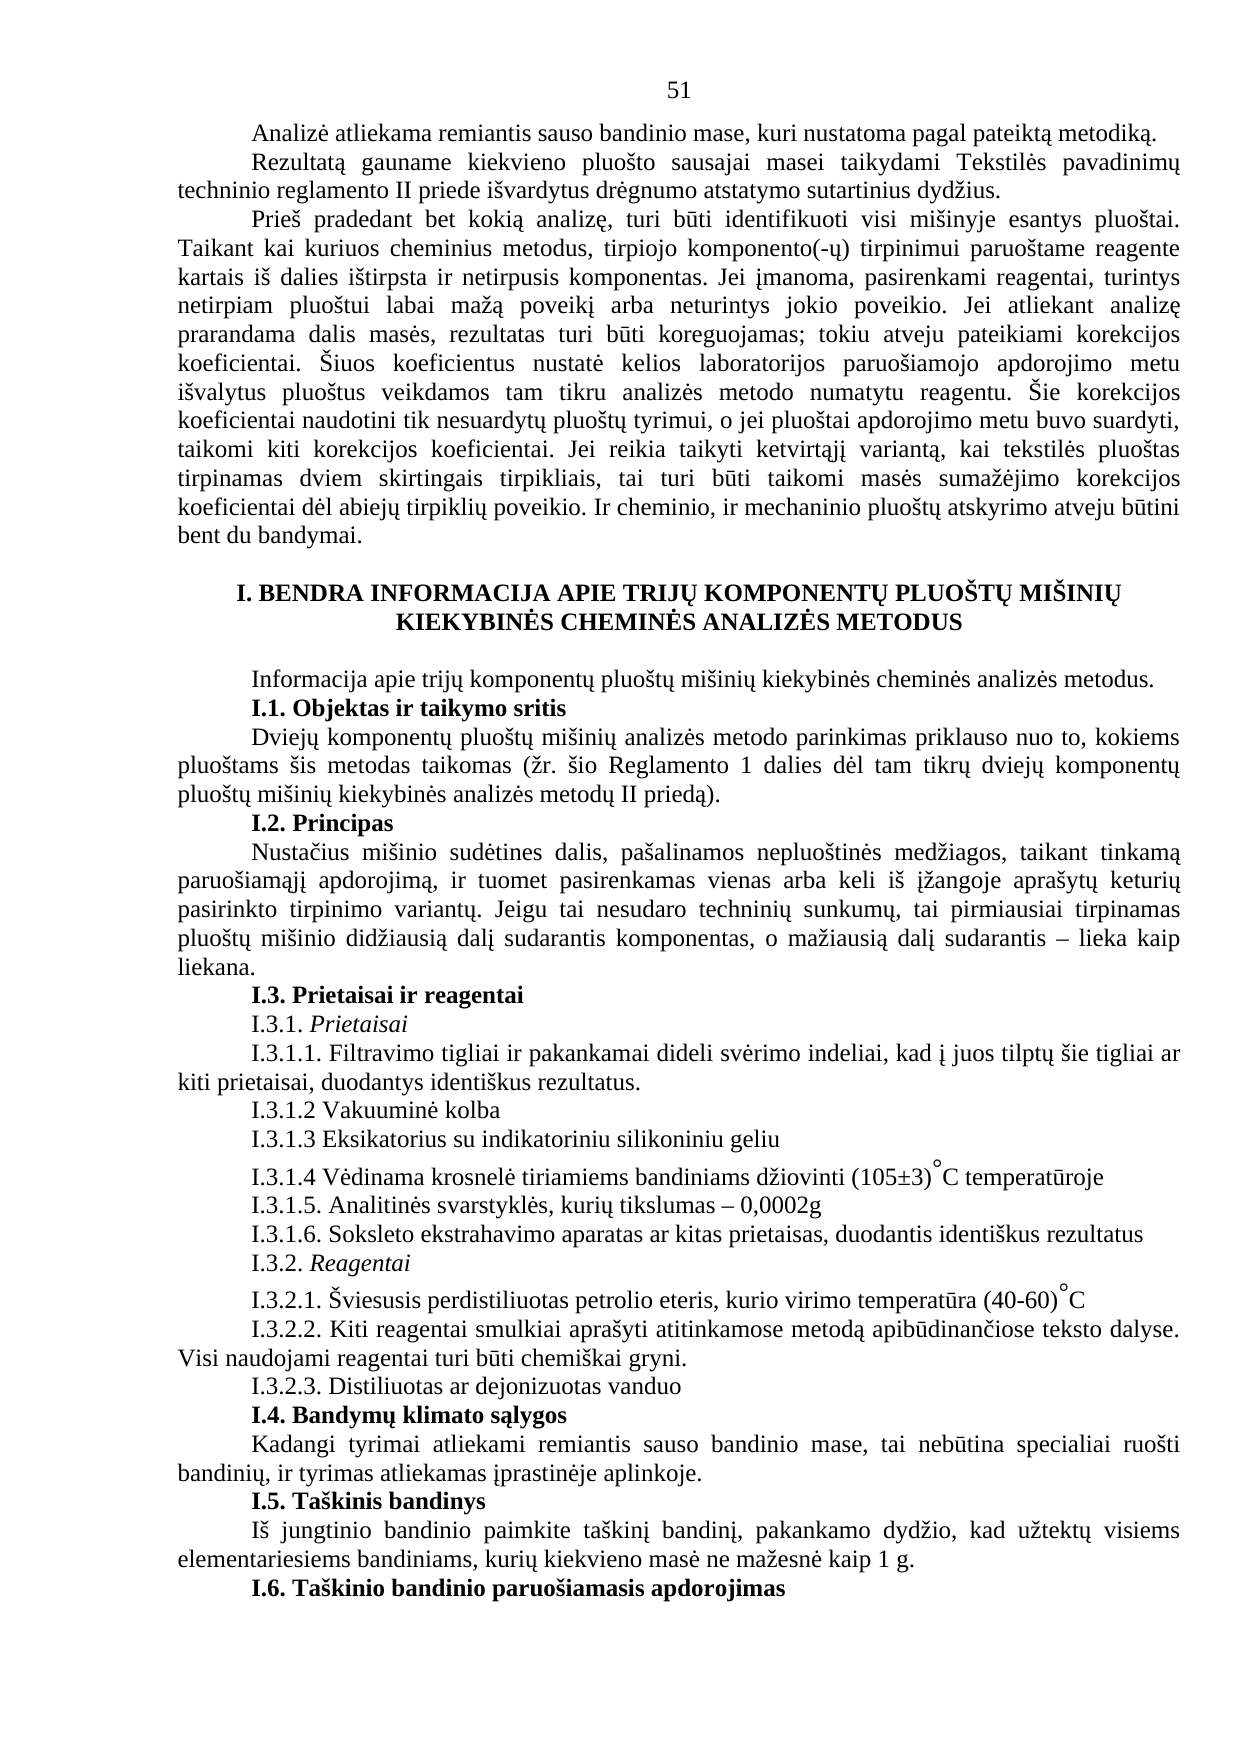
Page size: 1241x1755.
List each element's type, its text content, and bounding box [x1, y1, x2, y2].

text I.3.2.3. Distiliuotas ar dejonizuotas vanduo [177, 1371, 1181, 1400]
text I.3.1.2 Vakuuminė kolba [177, 1096, 1181, 1124]
text I.3.1.3 Eksikatorius su indikatoriniu silikoniniu geliu [177, 1124, 1181, 1153]
text I. BENDRA INFORMACIJA APIE TRIJŲ KOMPONENTŲ PLUOŠTŲ MIŠINIŲ KIEKYBINĖS CHEMINĖS ANALIZĖS METODUS [177, 578, 1181, 636]
text I.3.1.5. Analitinės svarstyklės, kurių tikslumas – 0,0002g [177, 1190, 1181, 1219]
text Prieš pradedant bet kokią analizę, turi būti identifikuoti visi mišinyje esantys pluoštai. Taikant kai kuriuos cheminius metodus, tirpiojo komponento(-ų) tirpinimui paruoštame reagente kartais iš dalies ištirpsta ir netirpusis komponentas. Jei įmanoma, pasirenkami reagentai, turintys netirpiam pluoštui labai mažą poveikį arba neturintys jokio poveikio. Jei atliekant analizę prarandama dalis masės, rezultatas turi būti koreguojamas; tokiu atveju pateikiami korekcijos koeficientai. Šiuos koeficientus nustatė kelios laboratorijos paruošiamojo apdorojimo metu išvalytus pluoštus veikdamos tam tikru analizės metodo numatytu reagentu. Šie korekcijos koeficientai naudotini tik nesuardytų pluoštų tyrimui, o jei pluoštai apdorojimo metu buvo suardyti, taikomi kiti korekcijos koeficientai. Jei reikia taikyti ketvirtąjį variantą, kai tekstilės pluoštas tirpinamas dviem skirtingais tirpikliais, tai turi būti taikomi masės sumažėjimo korekcijos koeficientai dėl abiejų tirpiklių poveikio. Ir cheminio, ir mechaninio pluoštų atskyrimo atveju būtini bent du bandymai. [177, 204, 1181, 549]
text Informacija apie trijų komponentų pluoštų mišinių kiekybinės cheminės analizės metodus. [177, 664, 1181, 693]
text Analizė atliekama remiantis sauso bandinio mase, kuri nustatoma pagal pateiktą metodiką. [177, 118, 1181, 147]
text Dviejų komponentų pluoštų mišinių analizės metodo parinkimas priklauso nuo to, kokiems pluoštams šis metodas taikomas (žr. šio Reglamento 1 dalies dėl tam tikrų dviejų komponentų pluoštų mišinių kiekybinės analizės metodų II priedą). [177, 722, 1181, 808]
text Rezultatą gauname kiekvieno pluošto sausajai masei taikydami Tekstilės pavadinimų techninio reglamento II priede išvardytus drėgnumo atstatymo sutartinius dydžius. [177, 147, 1181, 204]
text I.3.1.1. Filtravimo tigliai ir pakankamai dideli svėrimo indeliai, kad į juos tilptų šie tigliai ar kiti prietaisai, duodantys identiškus rezultatus. [177, 1038, 1181, 1096]
text Iš jungtinio bandinio paimkite taškinį bandinį, pakankamo dydžio, kad užtektų visiems elementariesiems bandiniams, kurių kiekvieno masė ne mažesnė kaip 1 g. [177, 1515, 1181, 1573]
text I.3.1. Prietaisai [177, 1009, 1181, 1038]
text Nustačius mišinio sudėtines dalis, pašalinamos nepluoštinės medžiagos, taikant tinkamą paruošiamąjį apdorojimą, ir tuomet pasirenkamas vienas arba keli iš įžangoje aprašytų keturių pasirinkto tirpinimo variantų. Jeigu tai nesudaro techninių sunkumų, tai pirmiausiai tirpinamas pluoštų mišinio didžiausią dalį sudarantis komponentas, o mažiausią dalį sudarantis – lieka kaip liekana. [177, 837, 1181, 981]
text I.4. Bandymų klimato sąlygos [177, 1400, 1181, 1429]
text I.3.1.6. Soksleto ekstrahavimo aparatas ar kitas prietaisas, duodantis identiškus rezultatus [177, 1219, 1181, 1248]
text I.3.2. Reagentai [177, 1248, 1181, 1277]
text I.1. Objektas ir taikymo sritis [177, 693, 1181, 722]
text Kadangi tyrimai atliekami remiantis sauso bandinio mase, tai nebūtina specialiai ruošti bandinių, ir tyrimas atliekamas įprastinėje aplinkoje. [177, 1429, 1181, 1486]
text I.3.1.4 Vėdinama krosnelė tiriamiems bandiniams džiovinti (105±3)°C temperatūroje [177, 1153, 1181, 1190]
text I.3.2.2. Kiti reagentai smulkiai aprašyti atitinkamose metodą apibūdinančiose teksto dalyse. Visi naudojami reagentai turi būti chemiškai gryni. [177, 1314, 1181, 1371]
text I.6. Taškinio bandinio paruošiamasis apdorojimas [177, 1573, 1181, 1601]
text I.3.2.1. Šviesusis perdistiliuotas petrolio eteris, kurio virimo temperatūra (40-60)°C [177, 1277, 1181, 1314]
text I.3. Prietaisai ir reagentai [177, 981, 1181, 1009]
text I.2. Principas [177, 808, 1181, 837]
text I.5. Taškinis bandinys [177, 1486, 1181, 1515]
